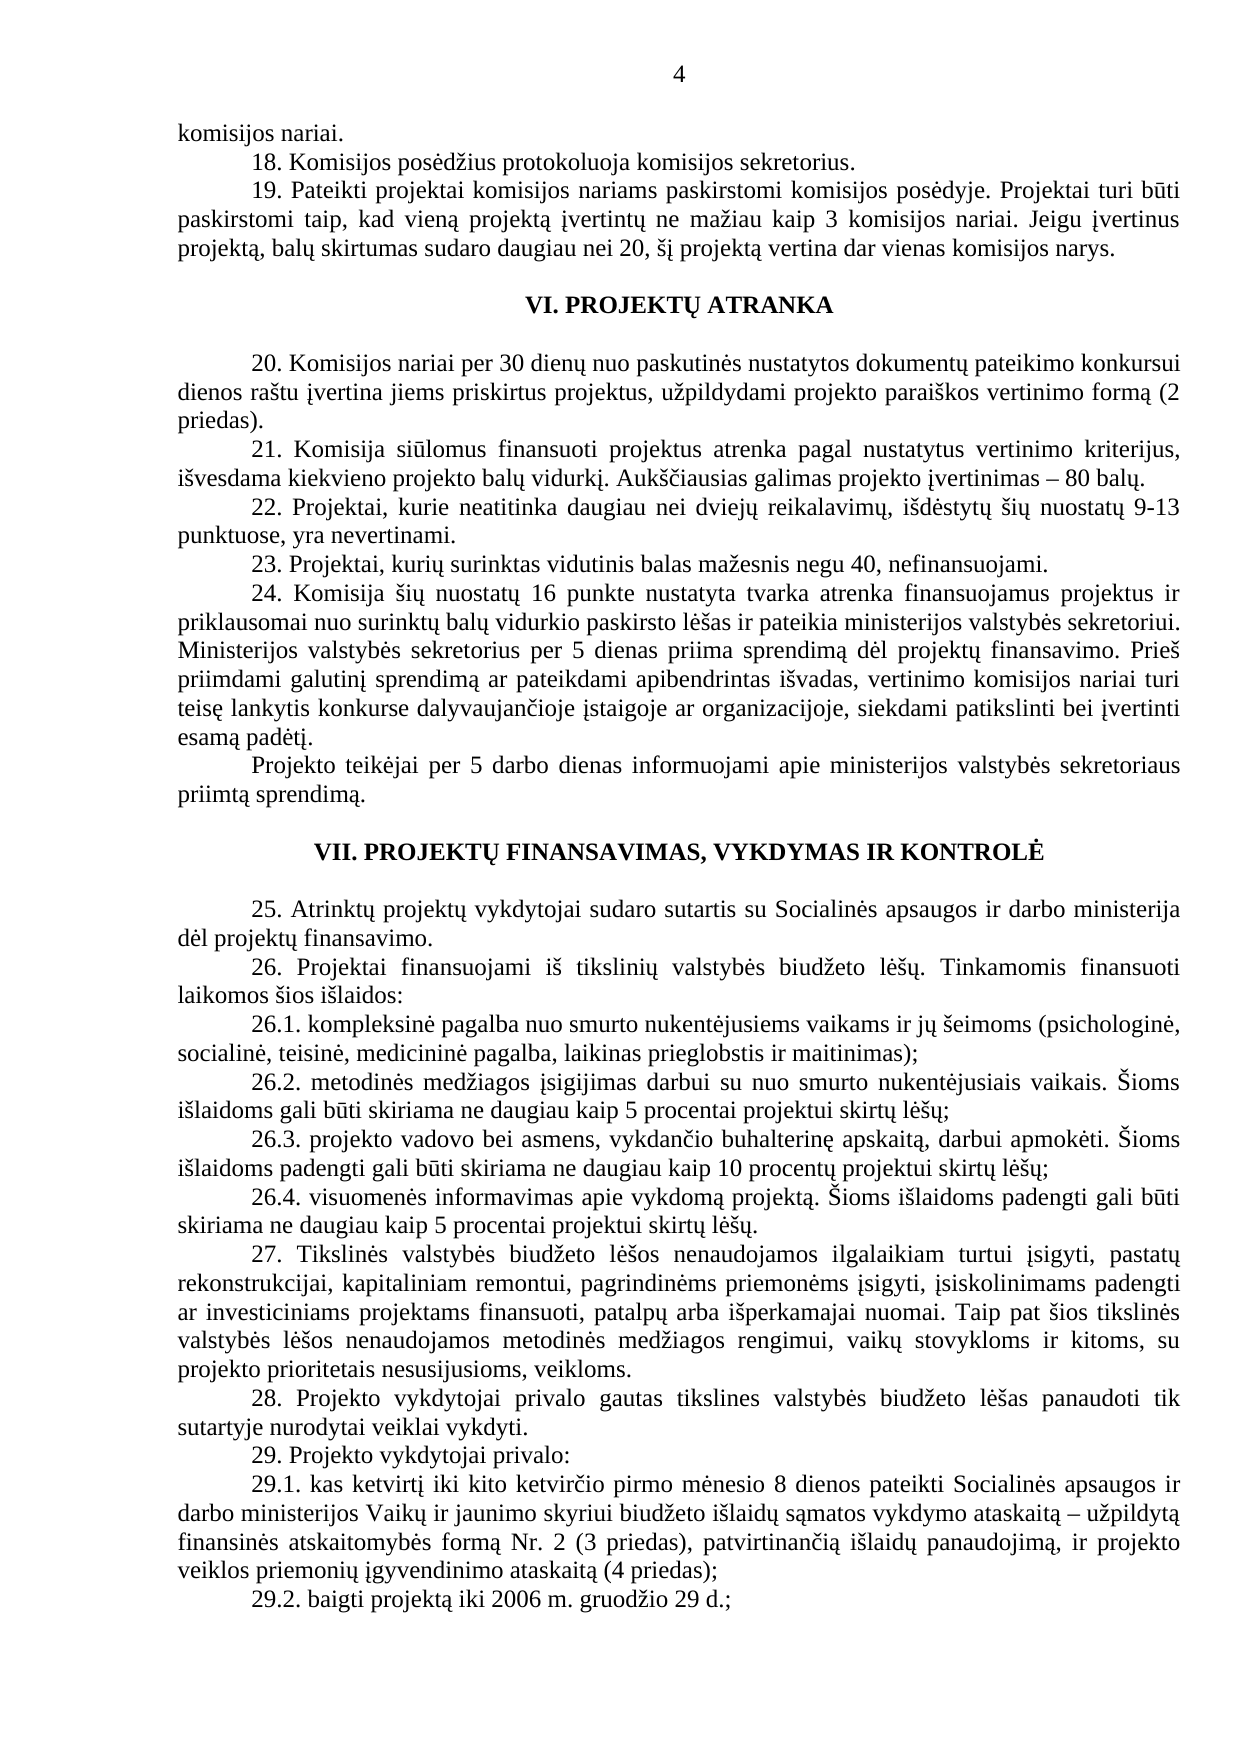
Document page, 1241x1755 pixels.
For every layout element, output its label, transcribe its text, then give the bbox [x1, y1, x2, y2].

text 21. Komisija siūlomus finansuoti projektus atrenka pagal nustatytus vertinimo kriterijus, išvesdama kiekvieno projekto balų vidurkį. Aukščiausias galimas projekto įvertinimas – 80 balų. [177, 434, 1181, 492]
text 26.2. metodinės medžiagos įsigijimas darbui su nuo smurto nukentėjusiais vaikais. Šioms išlaidoms gali būti skiriama ne daugiau kaip 5 procentai projektui skirtų lėšų; [177, 1067, 1181, 1124]
text 29. Projekto vykdytojai privalo: [177, 1441, 1181, 1469]
text 29.1. kas ketvirtį iki kito ketvirčio pirmo mėnesio 8 dienos pateikti Socialinės apsaugos ir darbo ministerijos Vaikų ir jaunimo skyriui biudžeto išlaidų sąmatos vykdymo ataskaitą – užpildytą finansinės atskaitomybės formą Nr. 2 (3 priedas), patvirtinančią išlaidų panaudojimą, ir projekto veiklos priemonių įgyvendinimo ataskaitą (4 priedas); [177, 1469, 1181, 1584]
text 19. Pateikti projektai komisijos nariams paskirstomi komisijos posėdyje. Projektai turi būti paskirstomi taip, kad vieną projektą įvertintų ne mažiau kaip 3 komisijos nariai. Jeigu įvertinus projektą, balų skirtumas sudaro daugiau nei 20, šį projektą vertina dar vienas komisijos narys. [177, 176, 1181, 262]
text 26.4. visuomenės informavimas apie vykdomą projektą. Šioms išlaidoms padengti gali būti skiriama ne daugiau kaip 5 procentai projektui skirtų lėšų. [177, 1182, 1181, 1239]
text 26. Projektai finansuojami iš tikslinių valstybės biudžeto lėšų. Tinkamomis finansuoti laikomos šios išlaidos: [177, 952, 1181, 1009]
text VII. PROJEKTŲ FINANSAVIMAS, VYKDYMAS IR KONTROLĖ [177, 837, 1181, 866]
text 29.2. baigti projektą iki 2006 m. gruodžio 29 d.; [177, 1584, 1181, 1613]
text 18. Komisijos posėdžius protokoluoja komisijos sekretorius. [177, 147, 1181, 176]
text 24. Komisija šių nuostatų 16 punkte nustatyta tvarka atrenka finansuojamus projektus ir priklausomai nuo surinktų balų vidurkio paskirsto lėšas ir pateikia ministerijos valstybės sekretoriui. Ministerijos valstybės sekretorius per 5 dienas priima sprendimą dėl projektų finansavimo. Prieš priimdami galutinį sprendimą ar pateikdami apibendrintas išvadas, vertinimo komisijos nariai turi teisę lankytis konkurse dalyvaujančioje įstaigoje ar organizacijoje, siekdami patikslinti bei įvertinti esamą padėtį. [177, 578, 1181, 751]
text 27. Tikslinės valstybės biudžeto lėšos nenaudojamos ilgalaikiam turtui įsigyti, pastatų rekonstrukcijai, kapitaliniam remontui, pagrindinėms priemonėms įsigyti, įsiskolinimams padengti ar investiciniams projektams finansuoti, patalpų arba išperkamajai nuomai. Taip pat šios tikslinės valstybės lėšos nenaudojamos metodinės medžiagos rengimui, vaikų stovykloms ir kitoms, su projekto prioritetais nesusijusioms, veikloms. [177, 1239, 1181, 1383]
text 26.3. projekto vadovo bei asmens, vykdančio buhalterinę apskaitą, darbui apmokėti. Šioms išlaidoms padengti gali būti skiriama ne daugiau kaip 10 procentų projektui skirtų lėšų; [177, 1124, 1181, 1182]
text 28. Projekto vykdytojai privalo gautas tikslines valstybės biudžeto lėšas panaudoti tik sutartyje nurodytai veiklai vykdyti. [177, 1383, 1181, 1441]
text komisijos nariai. [177, 118, 1181, 147]
text 22. Projektai, kurie neatitinka daugiau nei dviejų reikalavimų, išdėstytų šių nuostatų 9-13 punktuose, yra nevertinami. [177, 492, 1181, 549]
text Projekto teikėjai per 5 darbo dienas informuojami apie ministerijos valstybės sekretoriaus priimtą sprendimą. [177, 751, 1181, 808]
text VI. PROJEKTŲ ATRANKA [177, 291, 1181, 319]
text 23. Projektai, kurių surinktas vidutinis balas mažesnis negu 40, nefinansuojami. [177, 549, 1181, 578]
text 25. Atrinktų projektų vykdytojai sudaro sutartis su Socialinės apsaugos ir darbo ministerija dėl projektų finansavimo. [177, 894, 1181, 952]
text 20. Komisijos nariai per 30 dienų nuo paskutinės nustatytos dokumentų pateikimo konkursui dienos raštu įvertina jiems priskirtus projektus, užpildydami projekto paraiškos vertinimo formą (2 priedas). [177, 348, 1181, 434]
text 26.1. kompleksinė pagalba nuo smurto nukentėjusiems vaikams ir jų šeimoms (psichologinė, socialinė, teisinė, medicininė pagalba, laikinas prieglobstis ir maitinimas); [177, 1009, 1181, 1067]
